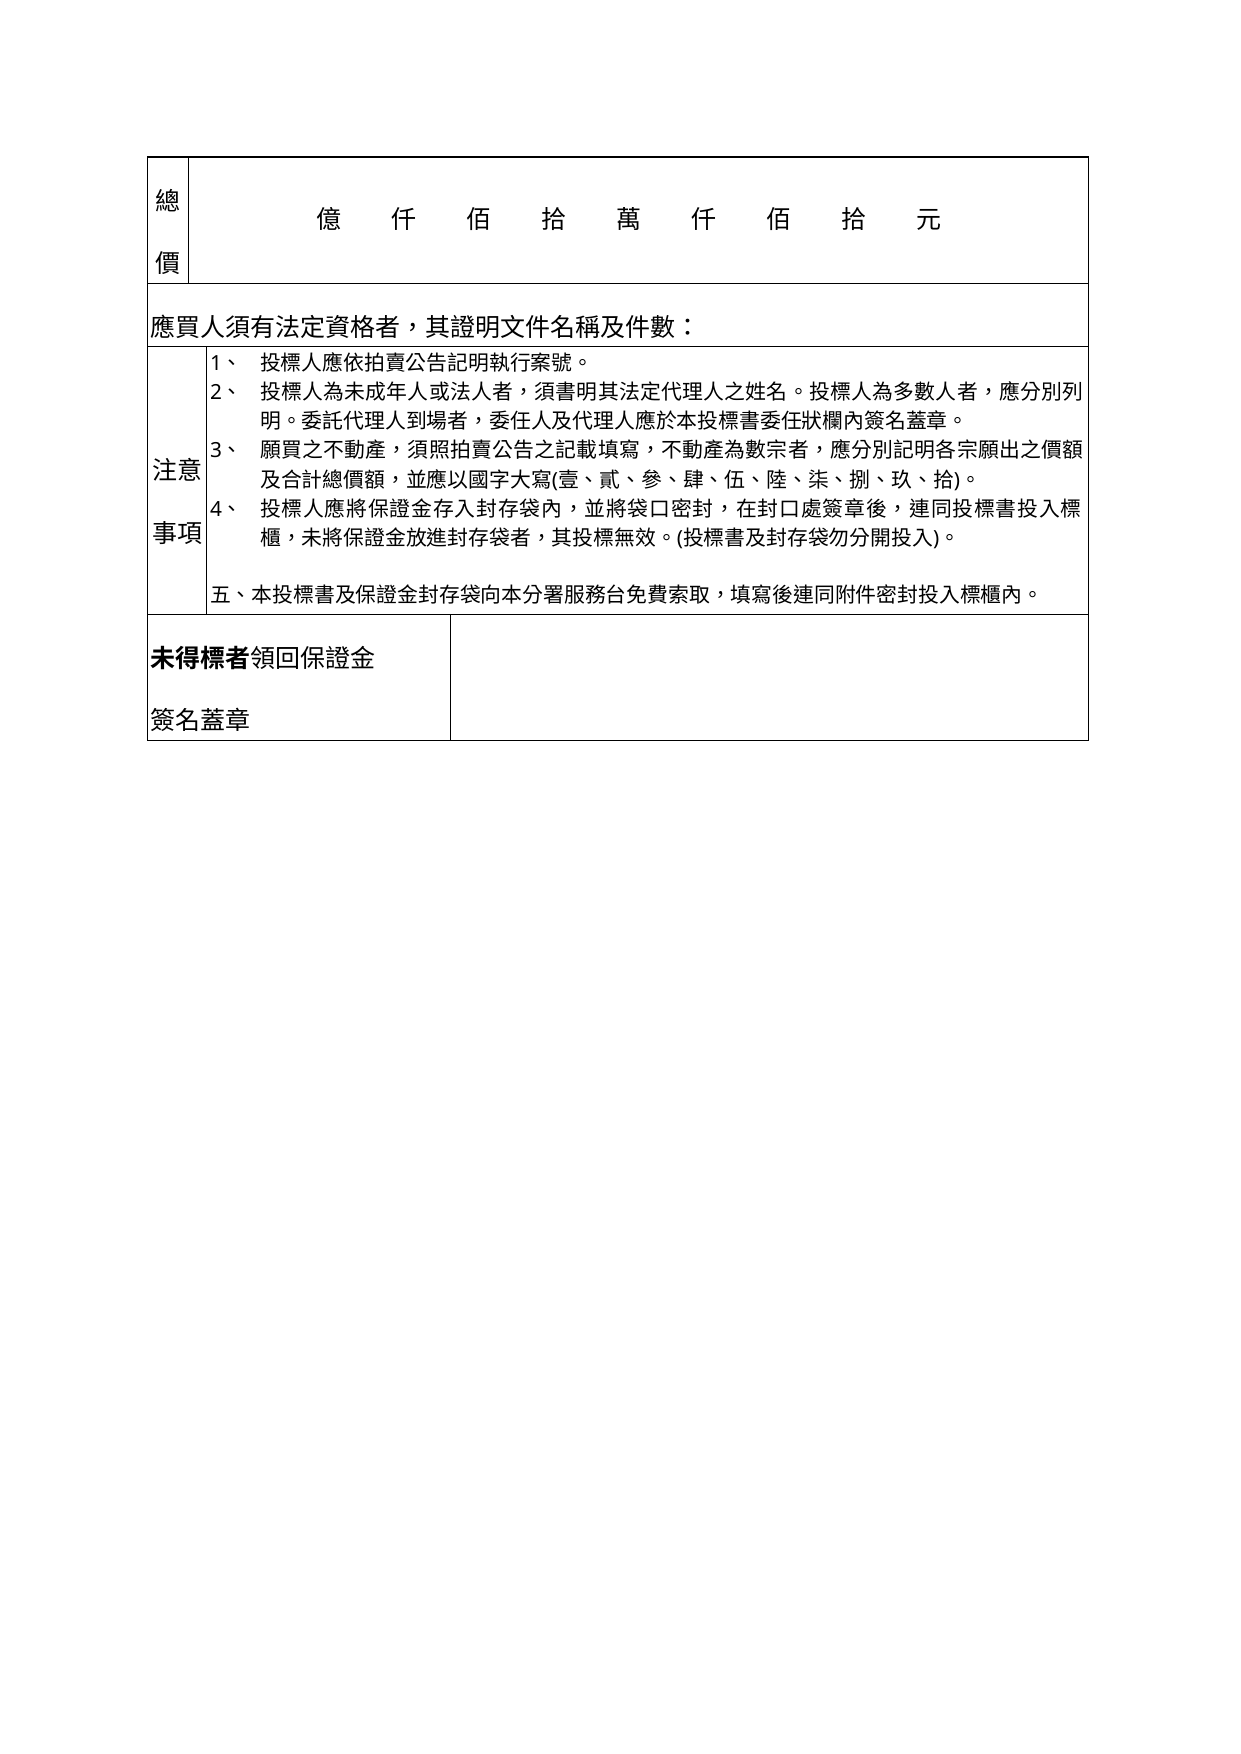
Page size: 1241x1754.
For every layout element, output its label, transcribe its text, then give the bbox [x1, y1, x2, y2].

table_cell 應買人須有法定資格者，其證明文件名稱及件數： [148, 284, 1088, 346]
table_cell 投標人應依拍賣公告記明執行案號。 投標人為未成年人或法人者，須書明其法定代理人之姓名。投標人為多數人者，應分別列明。委託代理人到場者，委任人及代理人應於本投標書委任狀欄內簽名蓋章。 願買之不動產，須照拍賣公告之記載填寫，不動產為數宗者，應分別記明各宗願出之價額及合計總價額，並應以國字大寫(壹、貳、參、肆、伍、陸、柒、捌、玖、拾)。 投標人應將保證金存入封存袋內，並將袋口密封，在封口處簽章後，連同投標書投入標櫃，未將保證金放進封存袋者，其投標無效。(投標書及封存袋勿分開投入)。 五、本投標書及保證金封存袋向本分署服務台免費索取，填寫後連同附件密封投入標櫃內。 [207, 347, 1088, 614]
table_cell 未得標者領回保證金 簽名蓋章 [148, 615, 450, 740]
table_cell 注意事項 [148, 347, 206, 614]
table_cell 總價 [148, 158, 188, 282]
table_cell 億 仟 佰 拾 萬 仟 佰 拾 元 [189, 158, 1088, 282]
table_cell [451, 615, 1088, 740]
